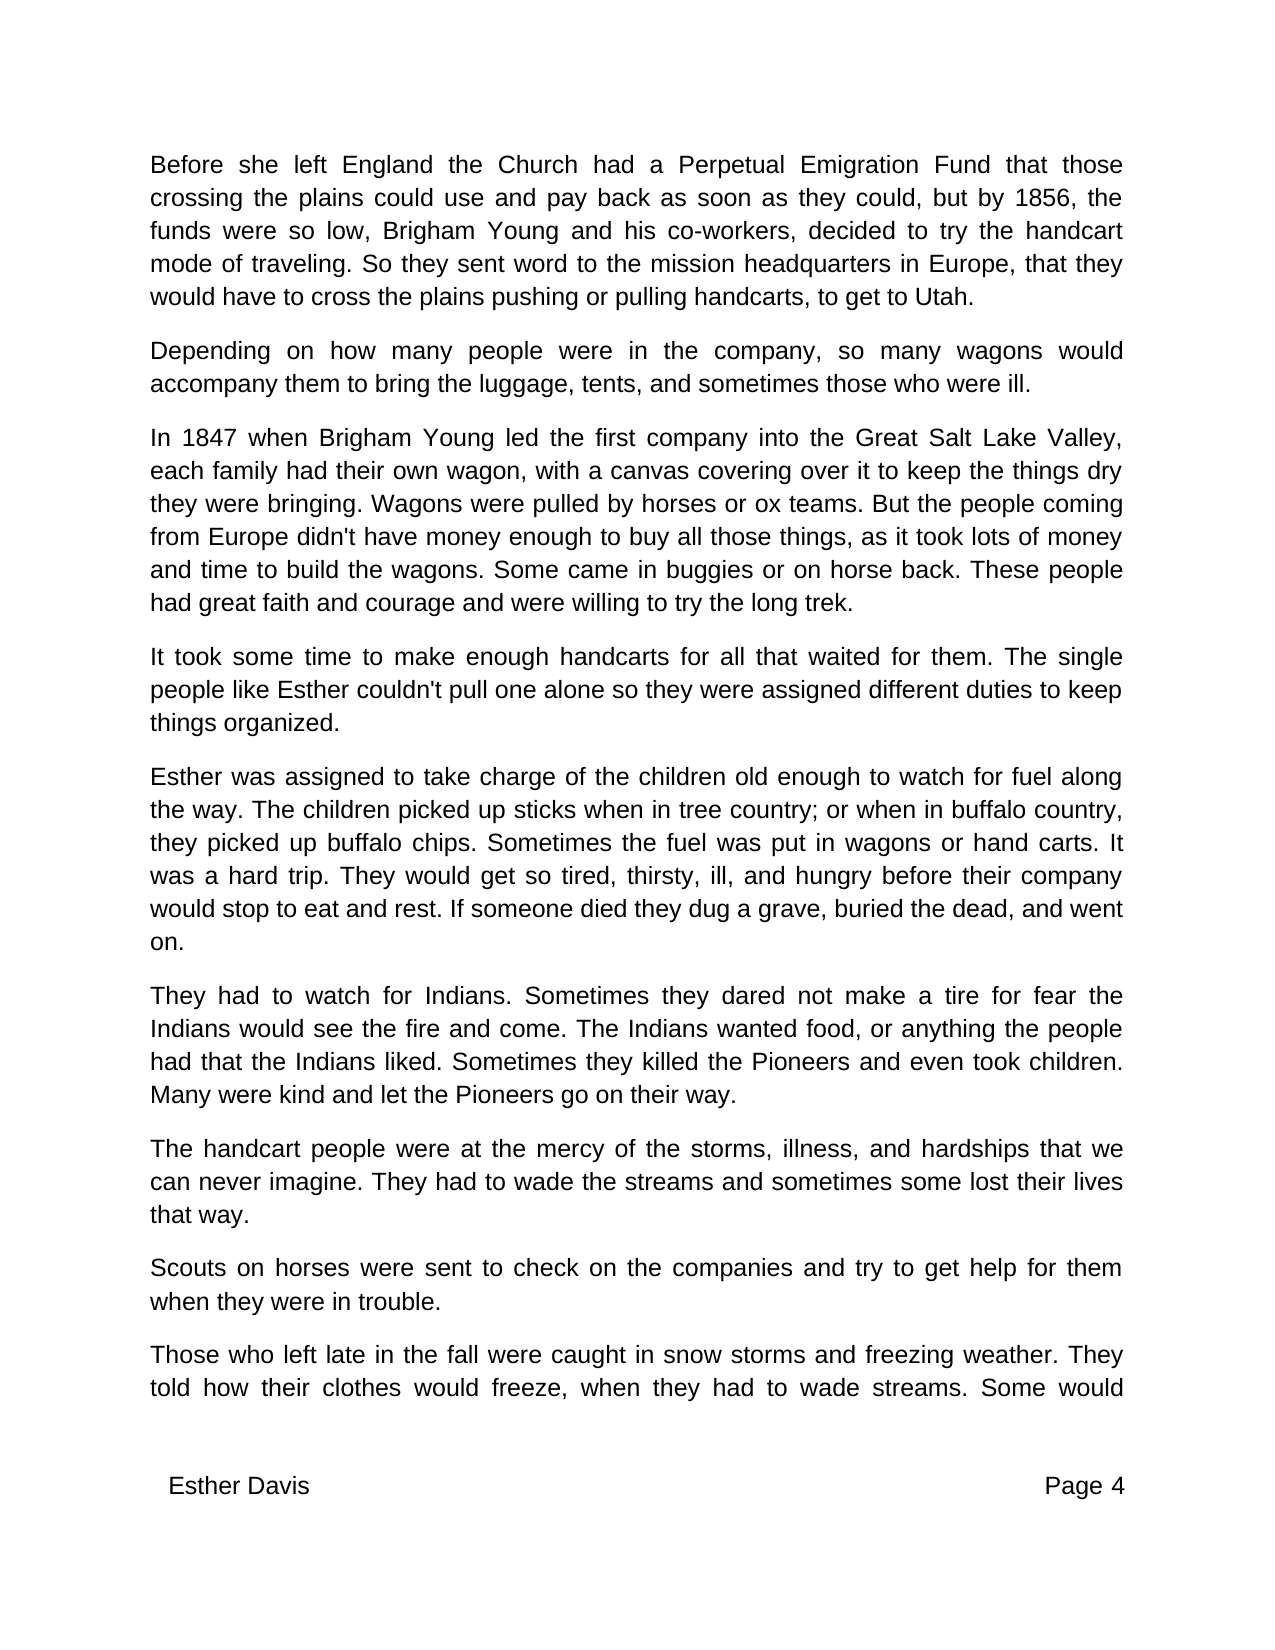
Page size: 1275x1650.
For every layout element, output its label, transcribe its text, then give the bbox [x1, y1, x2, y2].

text They had to watch for Indians. Sometimes they dared not make a tire for fear the Indians would see the fire and come. The Indians wanted food, or anything the people had that the Indians liked. Sometimes they killed the Pioneers and even took children. Many were kind and let the Pioneers go on their way. [150, 981, 1125, 1108]
text Those who left late in the fall were caught in snow storms and freezing weather. They told how their clothes would freeze, when they had to wade streams. Some would [150, 1340, 1125, 1402]
text It took some time to make enough handcarts for all that waited for them. The single people like Esther couldn't pull one alone so they were assigned different duties to keep things organized. [150, 642, 1125, 737]
text Depending on how many people were in the company, so many wagons would accompany them to bring the luggage, tents, and sometimes those who were ill. [150, 336, 1125, 398]
text Before she left England the Church had a Perpetual Emigration Fund that those crossing the plains could use and pay back as soon as they could, but by 1856, the funds were so low, Brigham Young and his co-workers, decided to try the handcart mode of traveling. So they sent word to the mission headquarters in Europe, that they would have to cross the plains pushing or pulling handcarts, to get to Utah. [150, 150, 1125, 311]
text In 1847 when Brigham Young led the first company into the Great Salt Lake Valley, each family had their own wagon, with a canvas covering over it to keep the things dry they were bringing. Wagons were pulled by horses or ox teams. But the people coming from Europe didn't have money enough to buy all those things, as it took lots of money and time to build the wagons. Some came in buggies or on horse back. These people had great faith and courage and were willing to try the long trek. [150, 423, 1125, 617]
text Esther was assigned to take charge of the children old enough to watch for fuel along the way. The children picked up sticks when in tree country; or when in buffalo country, they picked up buffalo chips. Sometimes the fuel was put in wagons or hand carts. It was a hard trip. They would get so tired, thirsty, ill, and hungry before their company would stop to eat and rest. If someone died they dug a grave, buried the dead, and went on. [150, 762, 1125, 956]
text The handcart people were at the mercy of the storms, illness, and hardships that we can never imagine. They had to wade the streams and sometimes some lost their lives that way. [150, 1133, 1125, 1228]
text Scouts on horses were sent to check on the companies and try to get help for them when they were in trouble. [150, 1253, 1125, 1315]
